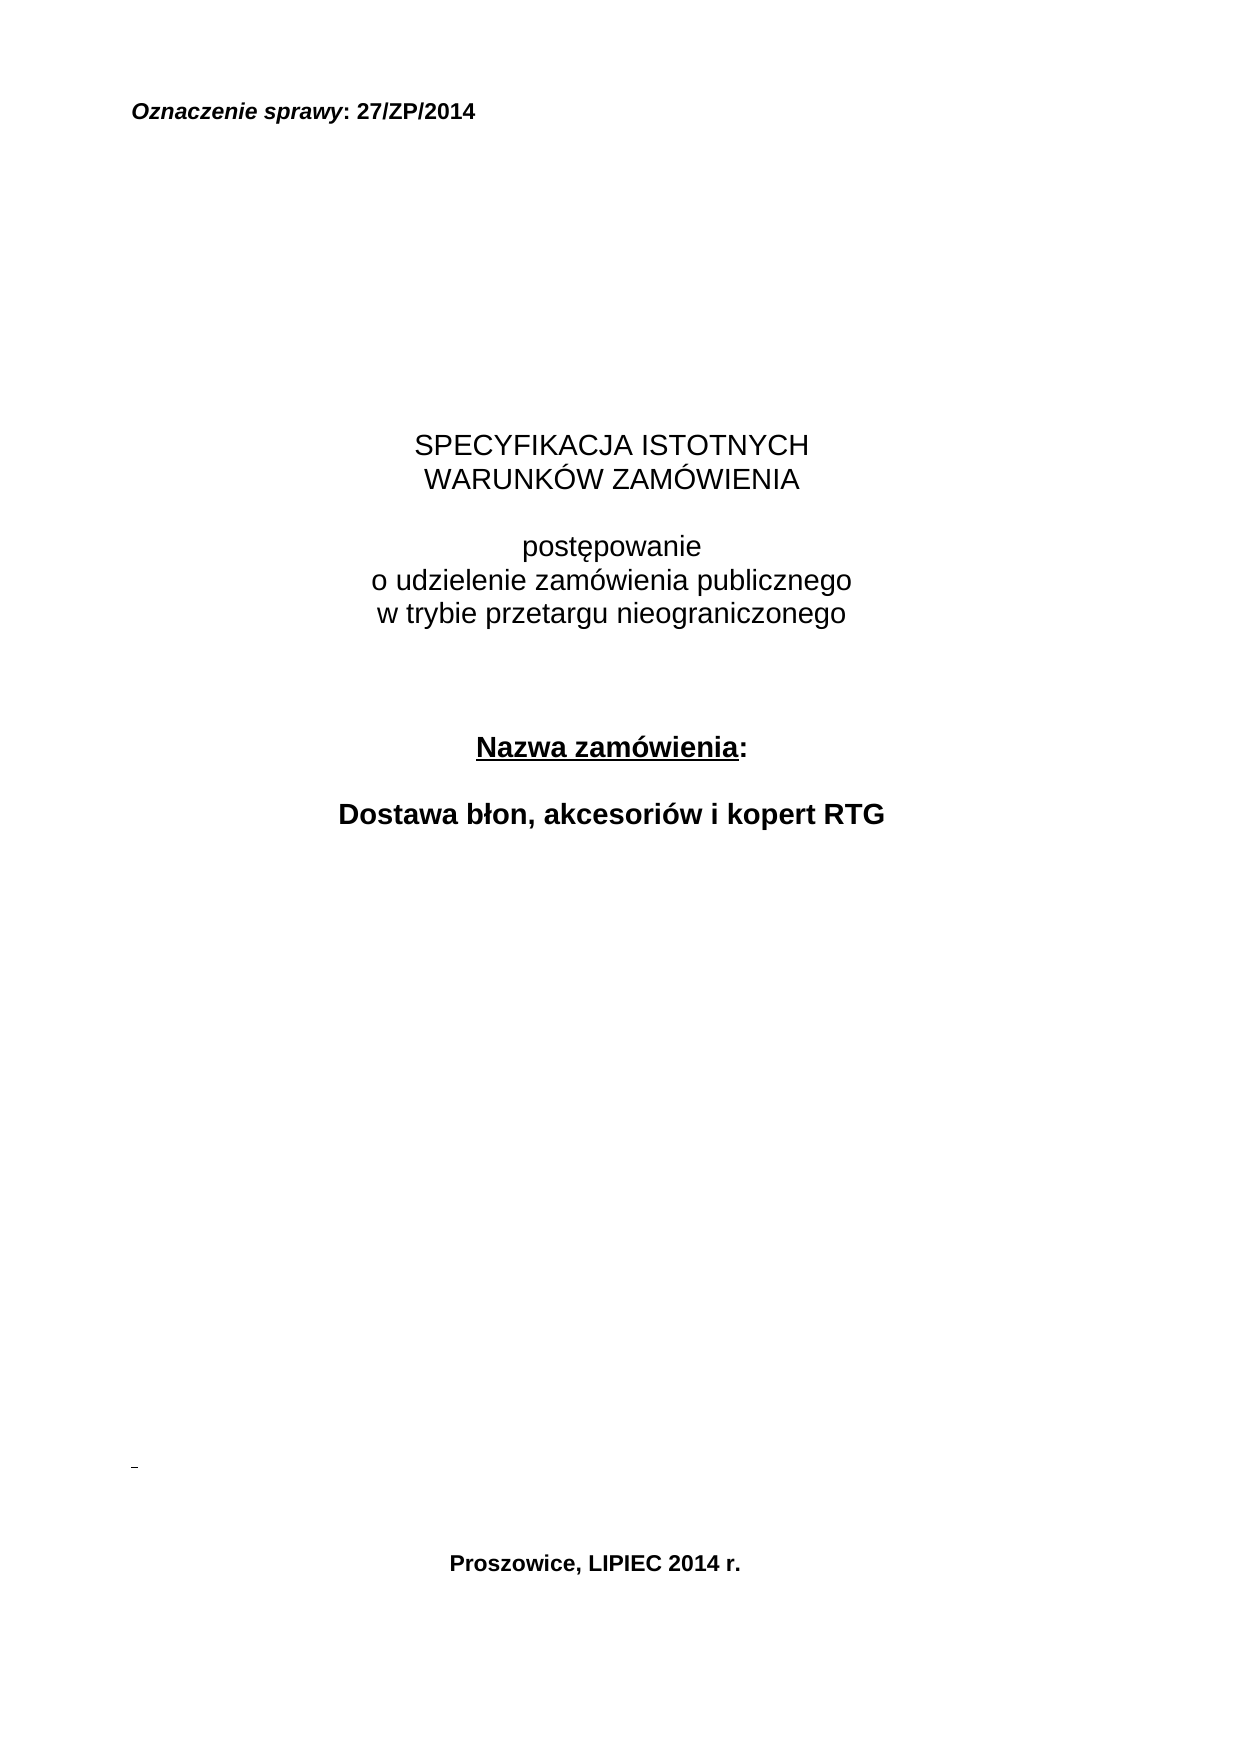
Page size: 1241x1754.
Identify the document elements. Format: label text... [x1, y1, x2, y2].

text postępowanie [131, 529, 1092, 562]
text Proszowice, LIPIEC 2014 r. [131, 1549, 1092, 1576]
text Nazwa zamówienia: [131, 730, 1092, 764]
text SPECYFIKACJA ISTOTNYCH [131, 428, 1092, 462]
text w trybie przetargu nieograniczonego [131, 596, 1092, 629]
text WARUNKÓW ZAMÓWIENIA [131, 462, 1092, 495]
text o udzielenie zamówienia publicznego [131, 562, 1092, 596]
text Oznaczenie sprawy: 27/ZP/2014 [131, 98, 1092, 124]
text Dostawa błon, akcesoriów i kopert RTG [131, 797, 1092, 831]
